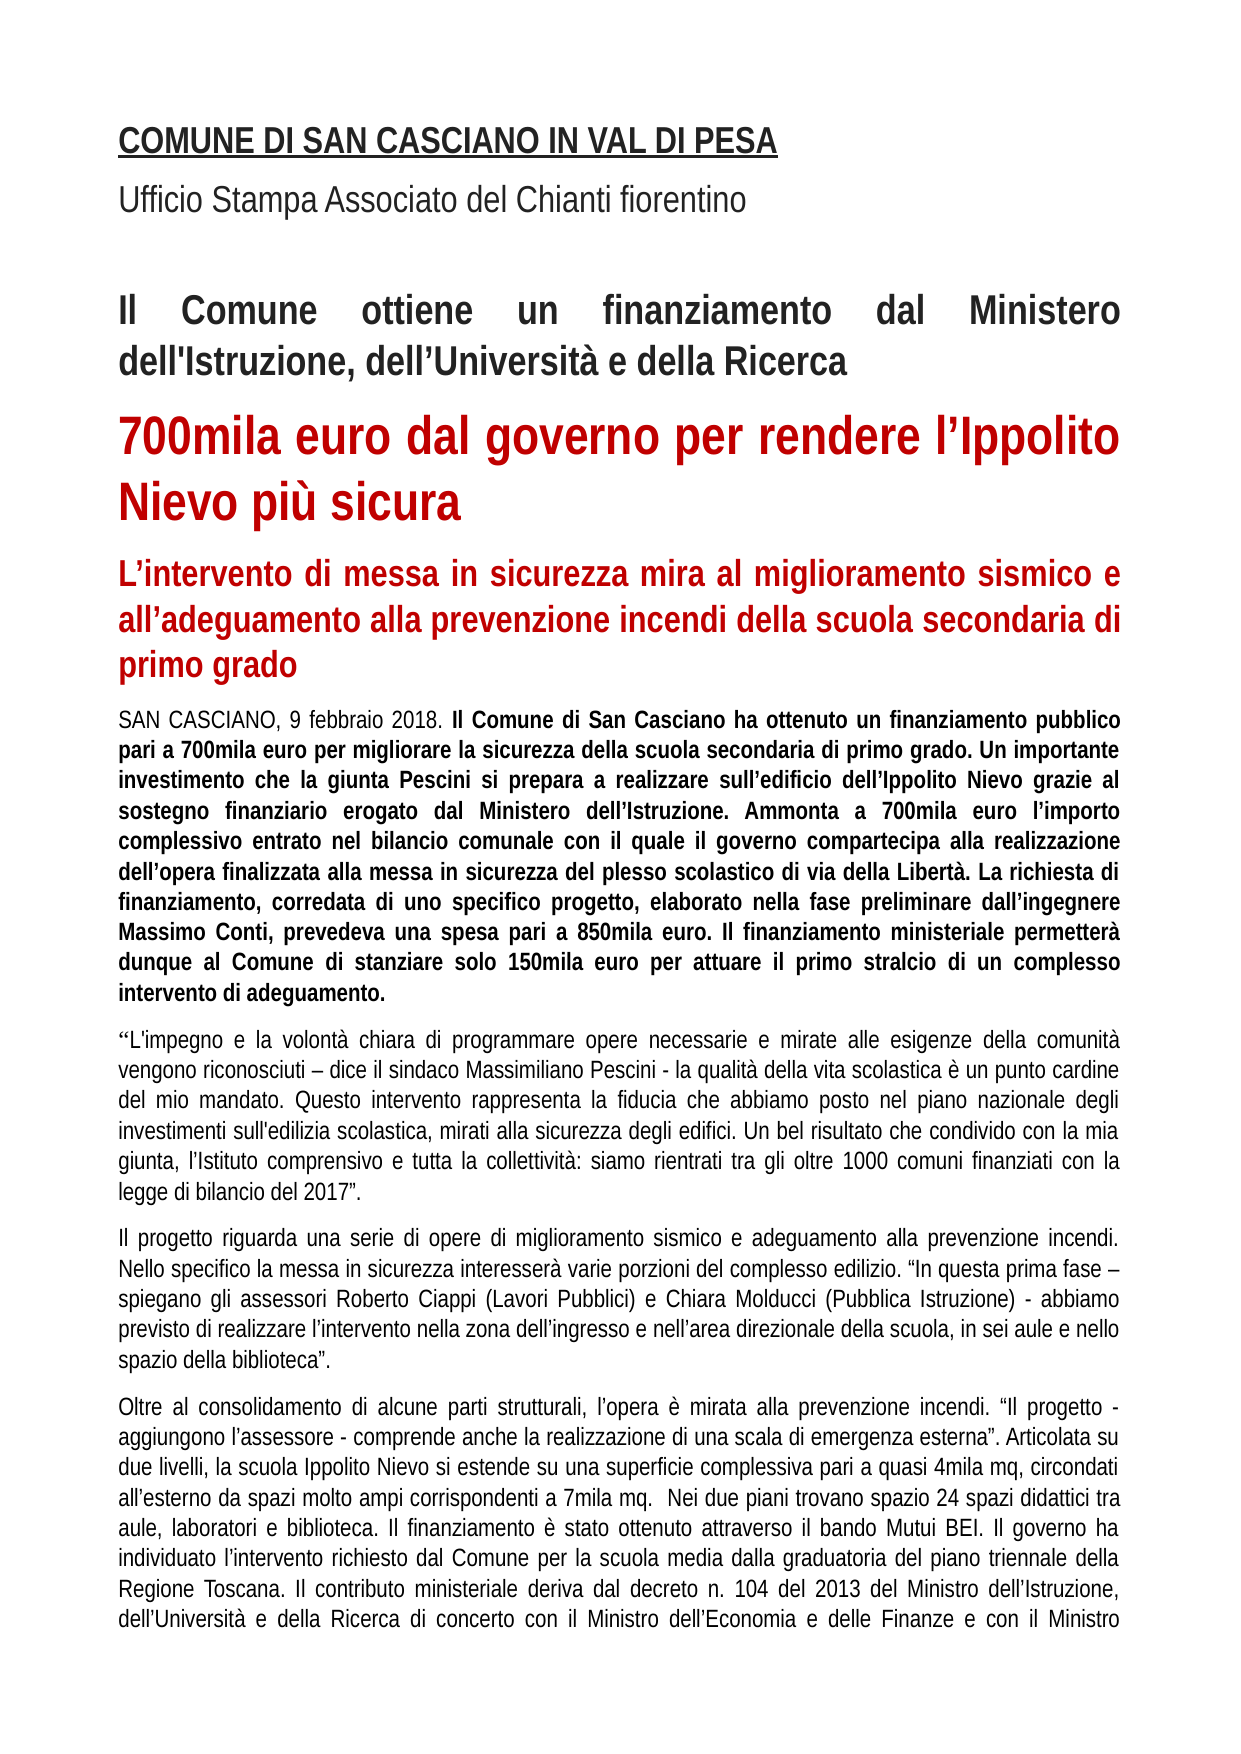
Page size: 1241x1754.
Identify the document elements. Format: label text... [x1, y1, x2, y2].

text Il progetto riguarda una serie di opere di miglioramento sismico e adeguamento alla prevenzione incendi. Nello specifico la messa in sicurezza interesserà varie porzioni del complesso edilizio. “In questa prima fase – spiegano gli assessori Roberto Ciappi (Lavori Pubblici) e Chiara Molducci (Pubblica Istruzione) - abbiamo previsto di realizzare l’intervento nella zona dell’ingresso e nell’area direzionale della scuola, in sei aule e nello spazio della biblioteca”. [118, 1223, 1122, 1373]
text SAN CASCIANO, 9 febbraio 2018. Il Comune di San Casciano ha ottenuto un finanziamento pubblico pari a 700mila euro per migliorare la sicurezza della scuola secondaria di primo grado. Un importante investimento che la giunta Pescini si prepara a realizzare sull’edificio dell’Ippolito Nievo grazie al sostegno finanziario erogato dal Ministero dell’Istruzione. Ammonta a 700mila euro l’importo complessivo entrato nel bilancio comunale con il quale il governo compartecipa alla realizzazione dell’opera finalizzata alla messa in sicurezza del plesso scolastico di via della Libertà. La richiesta di finanziamento, corredata di uno specifico progetto, elaborato nella fase preliminare dall’ingegnere Massimo Conti, prevedeva una spesa pari a 850mila euro. Il finanziamento ministeriale permetterà dunque al Comune di stanziare solo 150mila euro per attuare il primo stralcio di un complesso intervento di adeguamento. [118, 705, 1122, 1006]
text Oltre al consolidamento di alcune parti strutturali, l’opera è mirata alla prevenzione incendi. “Il progetto - aggiungono l’assessore - comprende anche la realizzazione di una scala di emergenza esterna”. Articolata su due livelli, la scuola Ippolito Nievo si estende su una superficie complessiva pari a quasi 4mila mq, circondati all’esterno da spazi molto ampi corrispondenti a 7mila mq. Nei due piani trovano spazio 24 spazi didattici tra aule, laboratori e biblioteca. Il finanziamento è stato ottenuto attraverso il bando Mutui BEI. Il governo ha individuato l’intervento richiesto dal Comune per la scuola media dalla graduatoria del piano triennale della Regione Toscana. Il contributo ministeriale deriva dal decreto n. 104 del 2013 del Ministro dell’Istruzione, dell’Università e della Ricerca di concerto con il Ministro dell’Economia e delle Finanze e con il Ministro [118, 1392, 1122, 1632]
text Ufficio Stampa Associato del Chianti fiorentino [118, 178, 1122, 221]
text 700mila euro dal governo per rendere l’Ippolito Nievo più sicura [118, 403, 1122, 531]
text “L'impegno e la volontà chiara di programmare opere necessarie e mirate alle esigenze della comunità vengono riconosciuti – dice il sindaco Massimiliano Pescini - la qualità della vita scolastica è un punto cardine del mio mandato. Questo intervento rappresenta la fiducia che abbiamo posto nel piano nazionale degli investimenti sull'edilizia scolastica, mirati alla sicurezza degli edifici. Un bel risultato che condivido con la mia giunta, l’Istituto comprensivo e tutta la collettività: siamo rientrati tra gli oltre 1000 comuni finanziati con la legge di bilancio del 2017”. [118, 1025, 1122, 1205]
text Il Comune ottiene un finanziamento dal Ministero dell'Istruzione, dell’Università e della Ricerca [118, 285, 1122, 384]
text COMUNE DI SAN CASCIANO IN VAL DI PESA [118, 118, 1122, 161]
text L’intervento di messa in sicurezza mira al miglioramento sismico e all’adeguamento alla prevenzione incendi della scuola secondaria di primo grado [118, 552, 1122, 686]
